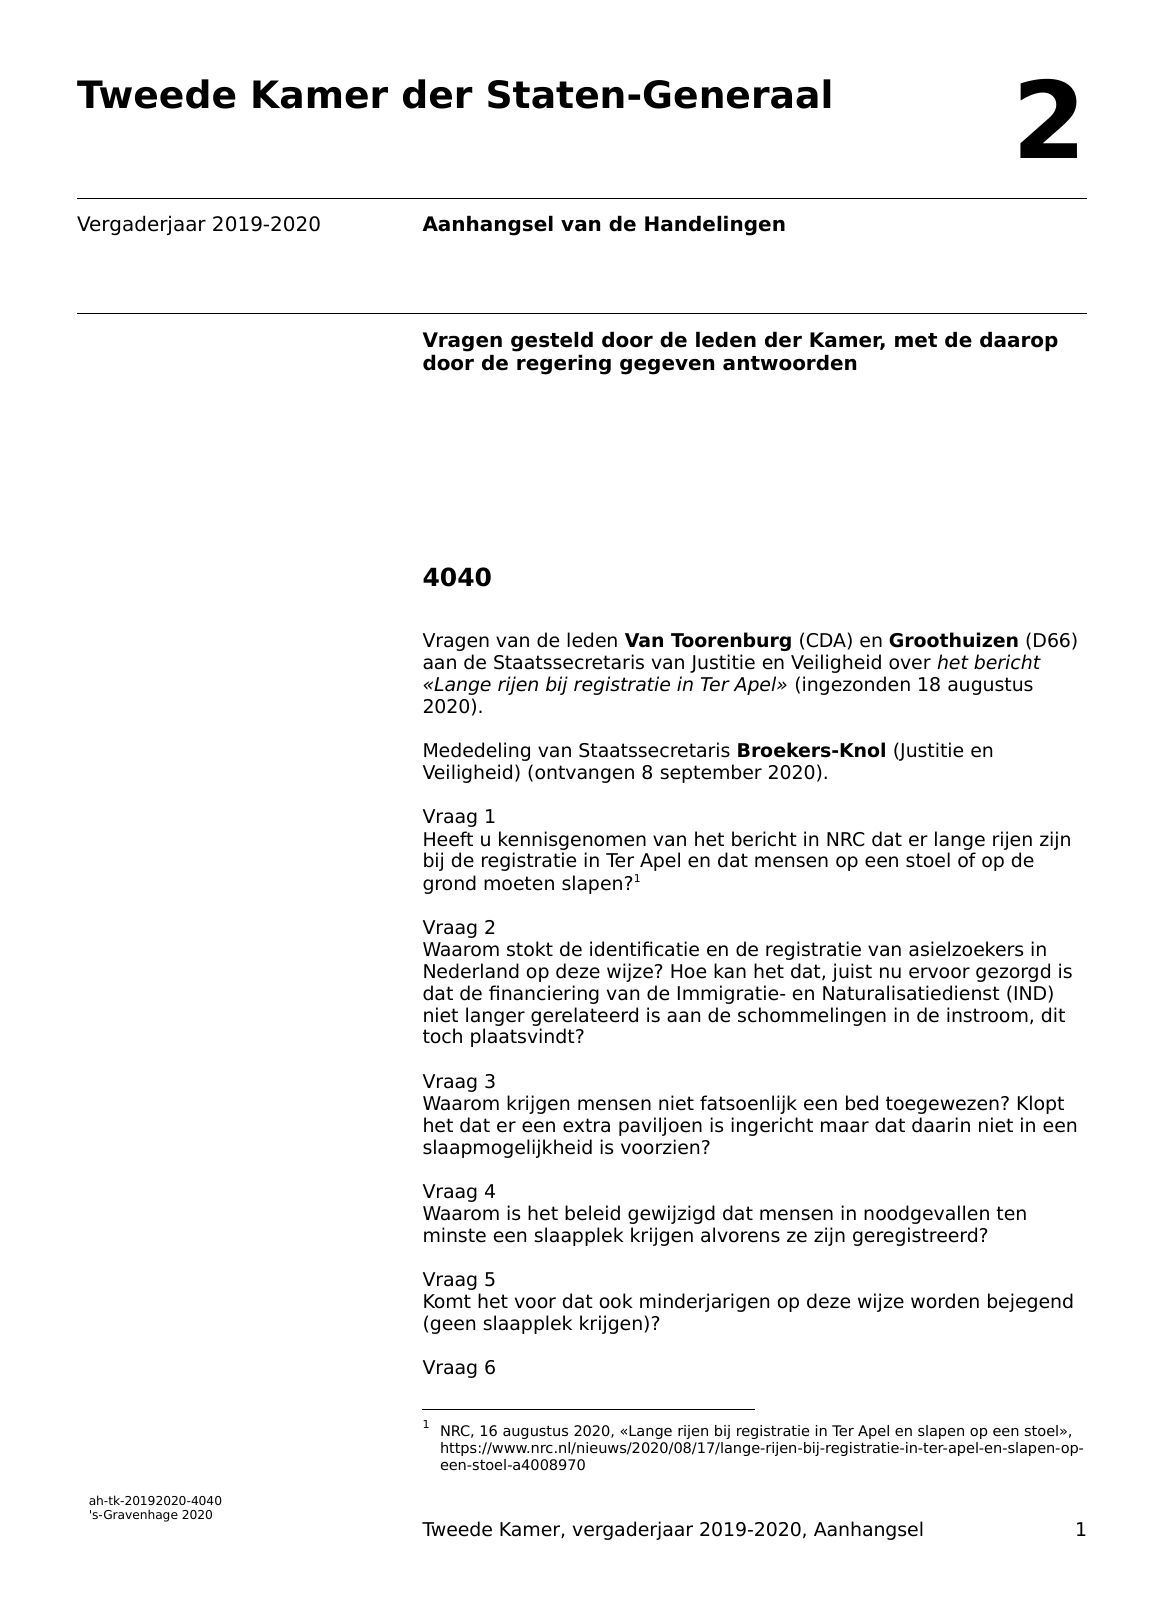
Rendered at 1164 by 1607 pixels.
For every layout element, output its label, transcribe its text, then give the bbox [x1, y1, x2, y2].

text Heeft u kennisgenomen van het bericht in NRC dat er lange rijen zijn bij de registratie in Ter Apel en dat mensen op een stoel of op de grond moeten slapen? [422, 828, 1087, 894]
table_cell Vragen gesteld door de leden der Kamer, met de daarop door de regering gegeven antwoorden [422, 314, 1087, 375]
text Vraag 1 [422, 806, 1087, 828]
text NRC, 16 augustus 2020, «Lange rijen bij registratie in Ter Apel en slapen op een stoel», https://www.nrc.nl/nieuws/2020/08/17/lange-rijen-bij-registratie-in-ter-apel-en-slapen-op-een-stoel-a4008970 [422, 1418, 1087, 1474]
text Waarom stokt de identificatie en de registratie van asielzoekers in Nederland op deze wijze? Hoe kan het dat, juist nu ervoor gezorgd is dat de financiering van de Immigratie- en Naturalisatiedienst (IND) niet langer gerelateerd is aan de schommelingen in de instroom, dit toch plaatsvindt? [422, 938, 1087, 1048]
text Waarom is het beleid gewijzigd dat mensen in noodgevallen ten minste een slaapplek krijgen alvorens ze zijn geregistreerd? [422, 1203, 1087, 1247]
text ah-tk-20192020-4040 [88, 1494, 323, 1508]
text Mededeling van Staatssecretaris Broekers-Knol (Justitie en Veiligheid) (ontvangen 8 september 2020). [422, 740, 1087, 784]
text Vraag 6 [422, 1357, 1087, 1379]
text Komt het voor dat ook minderjarigen op deze wijze worden bejegend (geen slaapplek krijgen)? [422, 1291, 1087, 1335]
table_cell Vergaderjaar 2019-2020 [77, 199, 422, 313]
text Vraag 5 [422, 1269, 1087, 1291]
text Vragen van de leden Van Toorenburg (CDA) en Groothuizen (D66) aan de Staatssecretaris van Justitie en Veiligheid over het bericht «Lange rijen bij registratie in Ter Apel» (ingezonden 18 augustus 2020). [422, 630, 1087, 718]
text Vraag 4 [422, 1181, 1087, 1203]
table_cell [77, 314, 422, 375]
table_header Tweede Kamer der Staten-Generaal [77, 59, 886, 198]
text Vraag 2 [422, 917, 1087, 938]
table_cell Aanhangsel van de Handelingen [422, 199, 1087, 313]
table_header 2 [886, 59, 1087, 198]
text 's-Gravenhage 2020 [88, 1508, 323, 1522]
text Waarom krijgen mensen niet fatsoenlijk een bed toegewezen? Klopt het dat er een extra paviljoen is ingericht maar dat daarin niet in een slaapmogelijkheid is voorzien? [422, 1093, 1087, 1158]
text 4040 [422, 563, 1087, 592]
text Vraag 3 [422, 1071, 1087, 1093]
